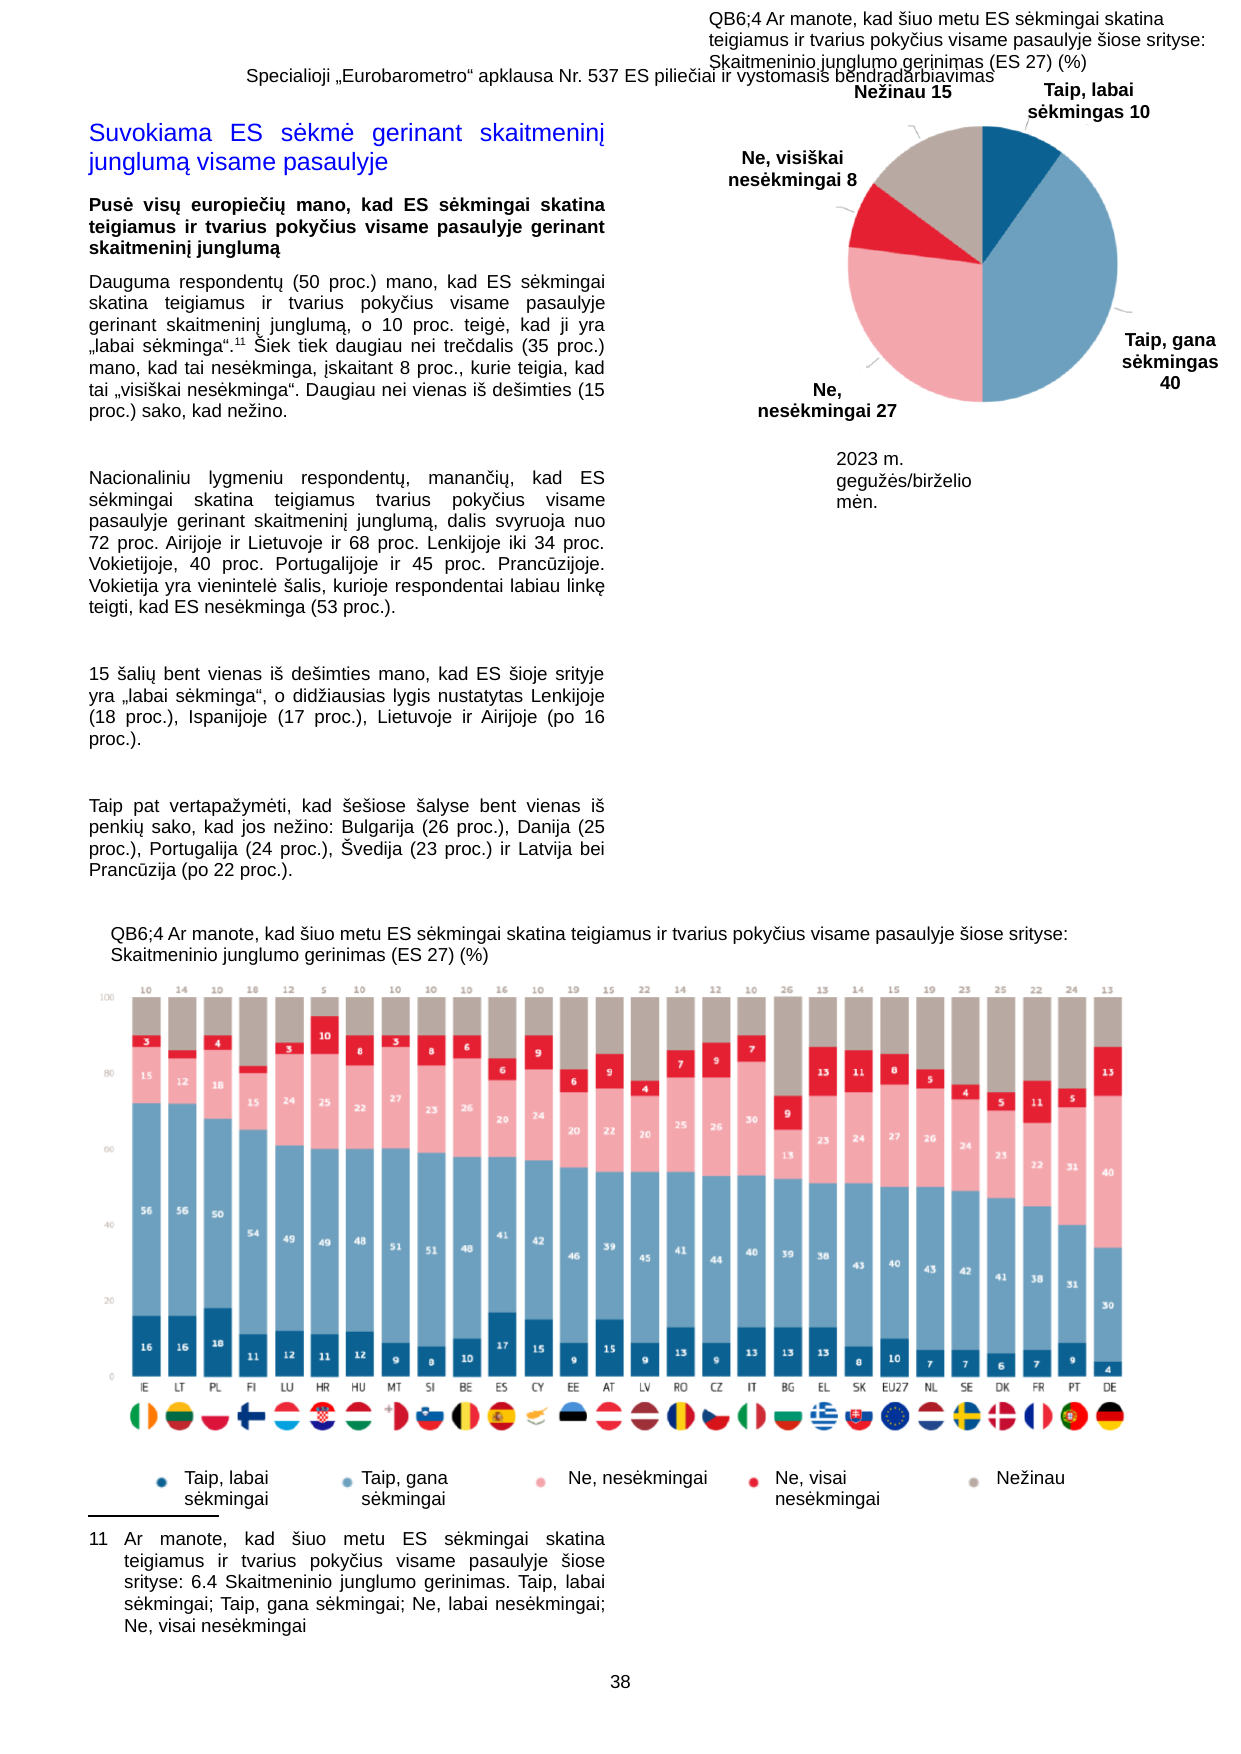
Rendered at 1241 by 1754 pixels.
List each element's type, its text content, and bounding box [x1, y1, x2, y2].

text 15 šalių bent vienas iš dešimties mano, kad ES šioje srityje yra „labai sėkminga“, o didžiausias lygis nustatytas Lenkijoje (18 proc.), Ispanijoje (17 proc.), Lietuvoje ir Airijoje (po 16 proc.). [88, 663, 605, 749]
text Taip pat vertapažymėti, kad šešiose šalyse bent vienas iš penkių sako, kad jos nežino: Bulgarija (26 proc.), Danija (25 proc.), Portugalija (24 proc.), Švedija (23 proc.) ir Latvija bei Prancūzija (po 22 proc.). [88, 794, 605, 881]
picture [1112, 110, 1120, 116]
subtitle 5. Suvokiama ES sėkmė gerinant skaitmeninį junglumą visame pasaulyje [88, 118, 605, 176]
text Dauguma respondentų (50 proc.) mano, kad ES sėkmingai skatina teigiamus ir tvarius pokyčius visame pasaulyje gerinant skaitmeninį junglumą, o 10 proc. teigė, kad ji yra „labai sėkminga“. Šiek tiek daugiau nei trečdalis (35 proc.) mano, kad tai nesėkminga, įskaitant 8 proc., kurie teigia, kad tai „visiškai nesėkminga“. Daugiau nei vienas iš dešimties (15 proc.) sako, kad nežino. [88, 271, 605, 421]
text Nacionaliniu lygmeniu respondentų, manančių, kad ES sėkmingai skatina teigiamus tvarius pokyčius visame pasaulyje gerinant skaitmeninį junglumą, dalis svyruoja nuo 72 proc. Airijoje ir Lietuvoje ir 68 proc. Lenkijoje iki 34 proc. Vokietijoje, 40 proc. Portugalijoje ir 45 proc. Prancūzijoje. Vokietija yra vienintelė šalis, kurioje respondentai labiau linkę teigti, kad ES nesėkminga (53 proc.). [88, 467, 605, 618]
text Pusė visų europiečių mano, kad ES sėkmingai skatina teigiamus ir tvarius pokyčius visame pasaulyje gerinant skaitmeninį junglumą [88, 194, 605, 259]
picture [93, 981, 1130, 1441]
text Ar manote, kad šiuo metu ES sėkmingai skatina teigiamus ir tvarius pokyčius visame pasaulyje šiose srityse: 6.4 Skaitmeninio junglumo gerinimas. Taip, labai sėkmingai; Taip, gana sėkmingai; Ne, labai nesėkmingai; Ne, visai nesėkmingai [88, 1528, 605, 1636]
picture [140, 1459, 982, 1499]
picture [821, 110, 1148, 405]
